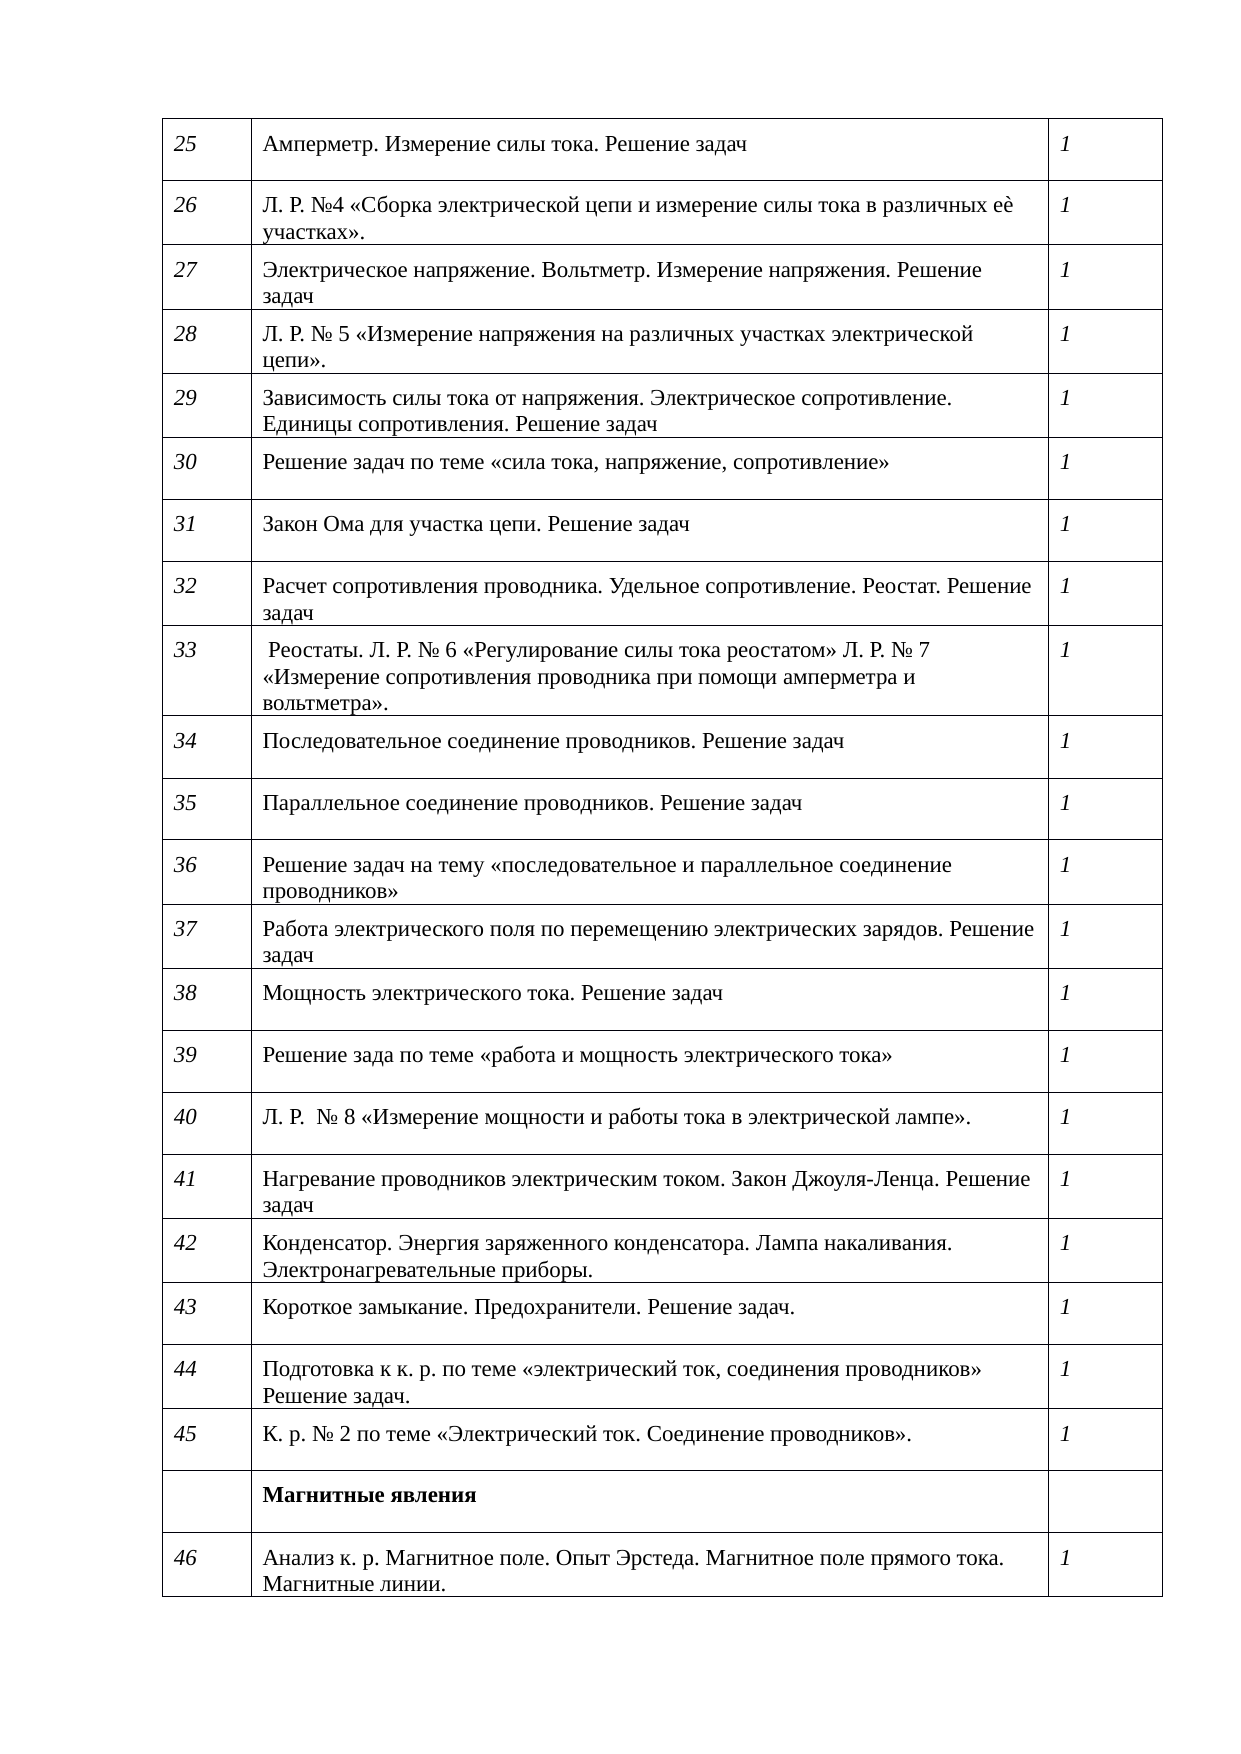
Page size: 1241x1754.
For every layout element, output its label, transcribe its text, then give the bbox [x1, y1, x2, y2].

table_cell 1 [1049, 1093, 1162, 1154]
table_cell 33 [163, 626, 251, 715]
table_cell 1 [1049, 1283, 1162, 1344]
table_cell Магнитные явления [252, 1471, 1048, 1532]
table_cell Л. Р. № 5 «Измерение напряжения на различных участках электрической цепи». [252, 310, 1048, 373]
table_cell 1 [1049, 310, 1162, 373]
table_cell 41 [163, 1155, 251, 1218]
table_cell Решение задач на тему «последовательное и параллельное соединение проводников» [252, 840, 1048, 903]
table_cell 1 [1049, 1533, 1162, 1596]
table_cell 26 [163, 181, 251, 244]
table_cell 1 [1049, 562, 1162, 625]
table_cell Последовательное соединение проводников. Решение задач [252, 716, 1048, 777]
table_cell 1 [1049, 716, 1162, 777]
table_cell 35 [163, 779, 251, 839]
table_cell 43 [163, 1283, 251, 1344]
table_cell 38 [163, 969, 251, 1030]
table_cell Решение зада по теме «работа и мощность электрического тока» [252, 1031, 1048, 1092]
table_cell 25 [163, 119, 251, 180]
table_cell 1 [1049, 626, 1162, 715]
table_cell Расчет сопротивления проводника. Удельное сопротивление. Реостат. Решение задач [252, 562, 1048, 625]
table_cell 34 [163, 716, 251, 777]
table_cell 1 [1049, 181, 1162, 244]
table_cell Нагревание проводников электрическим током. Закон Джоуля-Ленца. Решение задач [252, 1155, 1048, 1218]
table_cell 1 [1049, 1031, 1162, 1092]
table_cell 1 [1049, 1345, 1162, 1408]
table_cell Амперметр. Измерение силы тока. Решение задач [252, 119, 1048, 180]
table_cell 39 [163, 1031, 251, 1092]
table_cell Электрическое напряжение. Вольтметр. Измерение напряжения. Решение задач [252, 245, 1048, 308]
table_cell Л. Р. №4 «Сборка электрической цепи и измерение силы тока в различных еѐ участках». [252, 181, 1048, 244]
table_cell 32 [163, 562, 251, 625]
table_cell 1 [1049, 374, 1162, 437]
table_cell Параллельное соединение проводников. Решение задач [252, 779, 1048, 839]
table_cell 30 [163, 438, 251, 499]
table_cell 42 [163, 1219, 251, 1282]
table_cell 1 [1049, 500, 1162, 561]
table_cell [1049, 1471, 1162, 1532]
table_cell 40 [163, 1093, 251, 1154]
table_cell 28 [163, 310, 251, 373]
table_cell Зависимость силы тока от напряжения. Электрическое сопротивление. Единицы сопротивления. Решение задач [252, 374, 1048, 437]
table_cell Работа электрического поля по перемещению электрических зарядов. Решение задач [252, 905, 1048, 968]
table_cell 1 [1049, 1219, 1162, 1282]
table_cell 36 [163, 840, 251, 903]
table_cell 1 [1049, 438, 1162, 499]
table_cell 1 [1049, 779, 1162, 839]
table_cell 1 [1049, 245, 1162, 308]
table_cell 1 [1049, 1155, 1162, 1218]
table_cell 31 [163, 500, 251, 561]
table_cell Реостаты. Л. Р. № 6 «Регулирование силы тока реостатом» Л. Р. № 7 «Измерение сопротивления проводника при помощи амперметра и вольтметра». [252, 626, 1048, 715]
table_cell 44 [163, 1345, 251, 1408]
table_cell 37 [163, 905, 251, 968]
table_cell 29 [163, 374, 251, 437]
table_cell 27 [163, 245, 251, 308]
table_cell Подготовка к к. р. по теме «электрический ток, соединения проводников» Решение задач. [252, 1345, 1048, 1408]
table_cell Анализ к. р. Магнитное поле. Опыт Эрстеда. Магнитное поле прямого тока. Магнитные линии. [252, 1533, 1048, 1596]
table_cell 1 [1049, 840, 1162, 903]
table_cell Л. Р. № 8 «Измерение мощности и работы тока в электрической лампе». [252, 1093, 1048, 1154]
table_cell Решение задач по теме «сила тока, напряжение, сопротивление» [252, 438, 1048, 499]
table_cell 1 [1049, 1409, 1162, 1470]
table_cell Короткое замыкание. Предохранители. Решение задач. [252, 1283, 1048, 1344]
table_cell [163, 1471, 251, 1532]
table_cell 1 [1049, 969, 1162, 1030]
table_cell Мощность электрического тока. Решение задач [252, 969, 1048, 1030]
table_cell Закон Ома для участка цепи. Решение задач [252, 500, 1048, 561]
table_cell 46 [163, 1533, 251, 1596]
table_cell Конденсатор. Энергия заряженного конденсатора. Лампа накаливания. Электронагревательные приборы. [252, 1219, 1048, 1282]
table_cell 1 [1049, 905, 1162, 968]
table_cell 1 [1049, 119, 1162, 180]
table_cell 45 [163, 1409, 251, 1470]
table_cell К. р. № 2 по теме «Электрический ток. Соединение проводников». [252, 1409, 1048, 1470]
